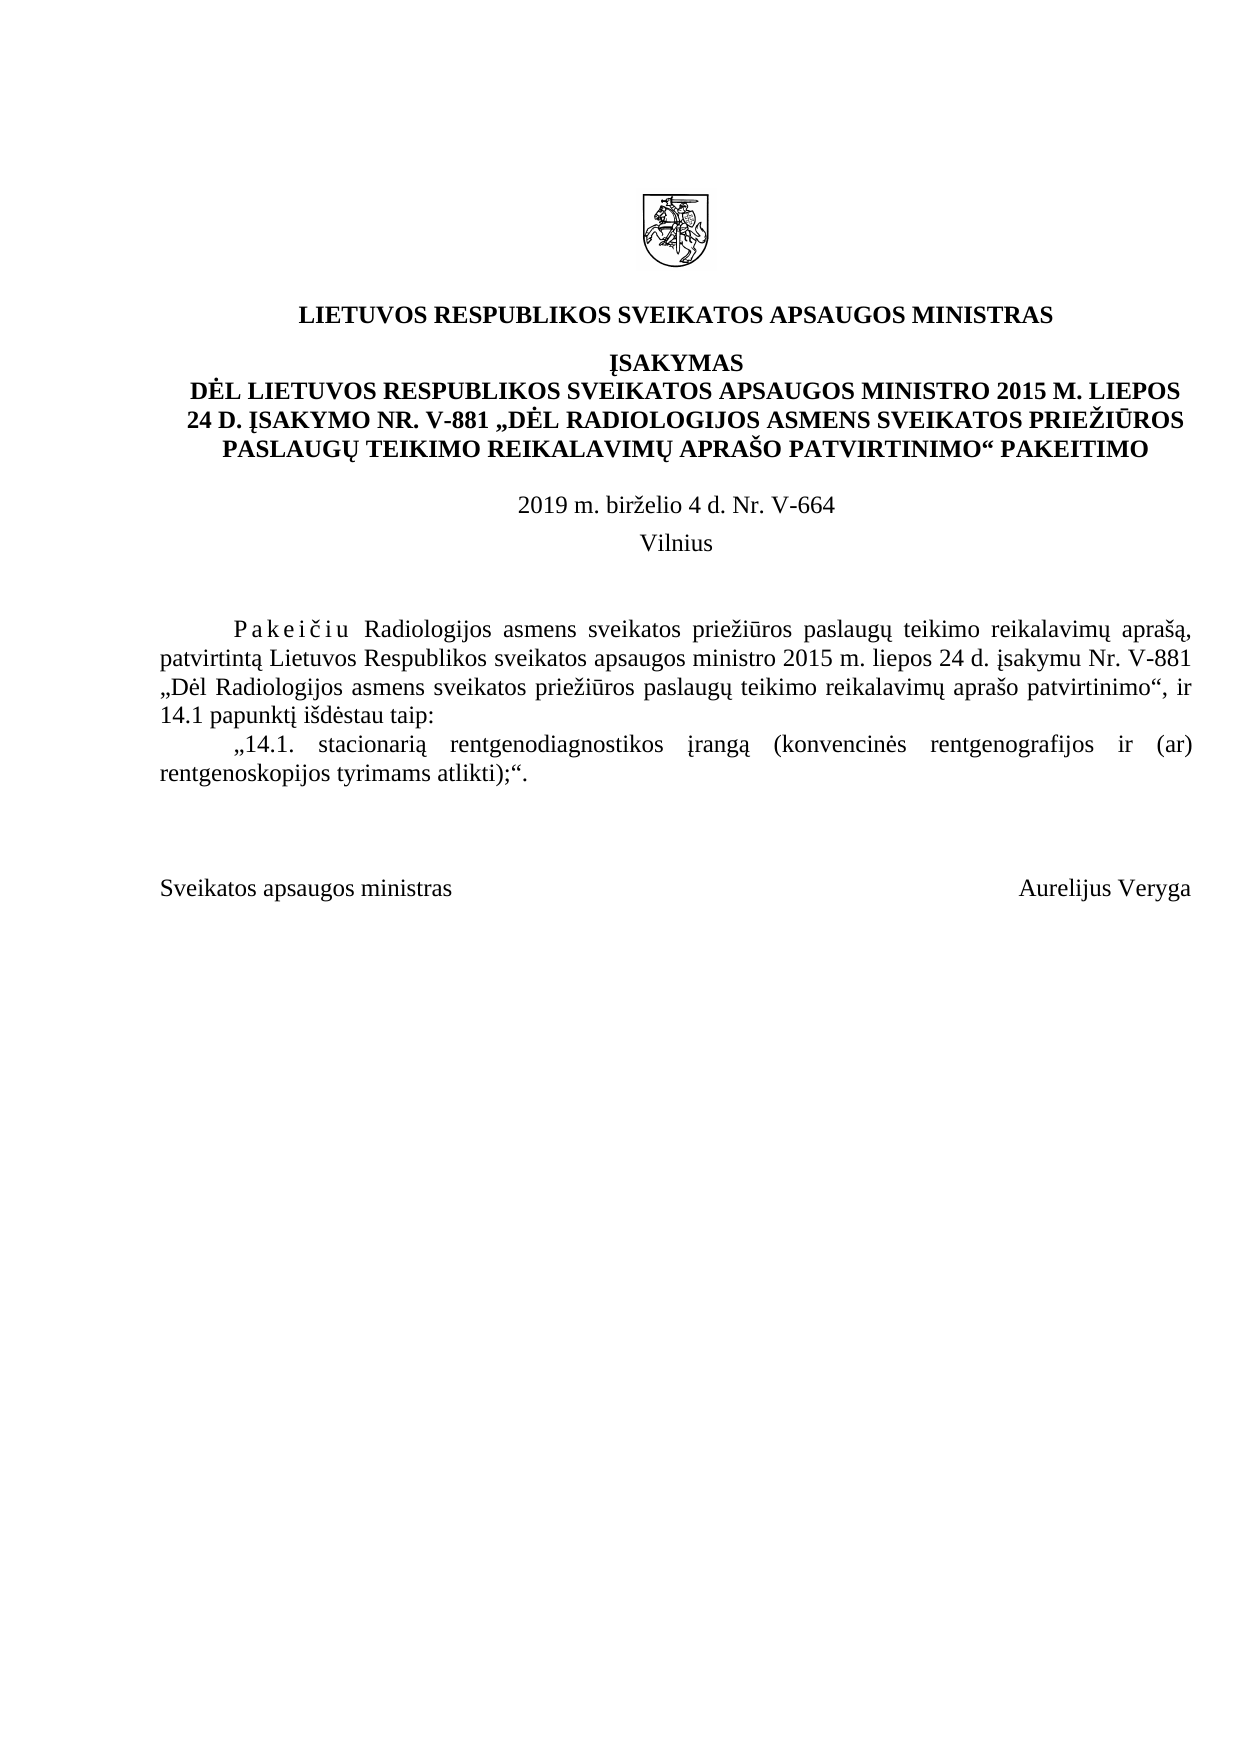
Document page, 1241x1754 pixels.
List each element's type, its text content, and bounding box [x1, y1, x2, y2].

text „14.1. stacionarią rentgenodiagnostikos įrangą (konvencinės rentgenografijos ir (ar) rentgenoskopijos tyrimams atlikti);“. [159, 729, 1193, 787]
text Sveikatos apsaugos ministras Aurelijus Veryga [159, 873, 1193, 902]
text Pakeičiu Radiologijos asmens sveikatos priežiūros paslaugų teikimo reikalavimų aprašą, patvirtintą Lietuvos Respublikos sveikatos apsaugos ministro 2015 m. liepos 24 d. įsakymu Nr. V-881 „Dėl Radiologijos asmens sveikatos priežiūros paslaugų teikimo reikalavimų aprašo patvirtinimo“, ir 14.1 papunktį išdėstau taip: [159, 614, 1193, 729]
text DĖL LIETUVOS RESPUBLIKOS SVEIKATOS APSAUGOS MINISTRO 2015 M. LIEPOS 24 D. ĮSAKYMO NR. V-881 „DĖL RADIOLOGIJOS ASMENS SVEIKATOS PRIEŽIŪROS PASLAUGŲ TEIKIMO REIKALAVIMŲ APRAŠO PATVIRTINIMO“ PAKEITIMO [178, 376, 1193, 463]
text LIETUVOS RESPUBLIKOS SVEIKATOS APSAUGOS MINISTRAS [159, 300, 1193, 328]
text Vilnius [159, 519, 1193, 557]
text 2019 m. birželio 4 d. Nr. V-664 [159, 482, 1193, 519]
text ĮSAKYMAS [159, 348, 1193, 376]
